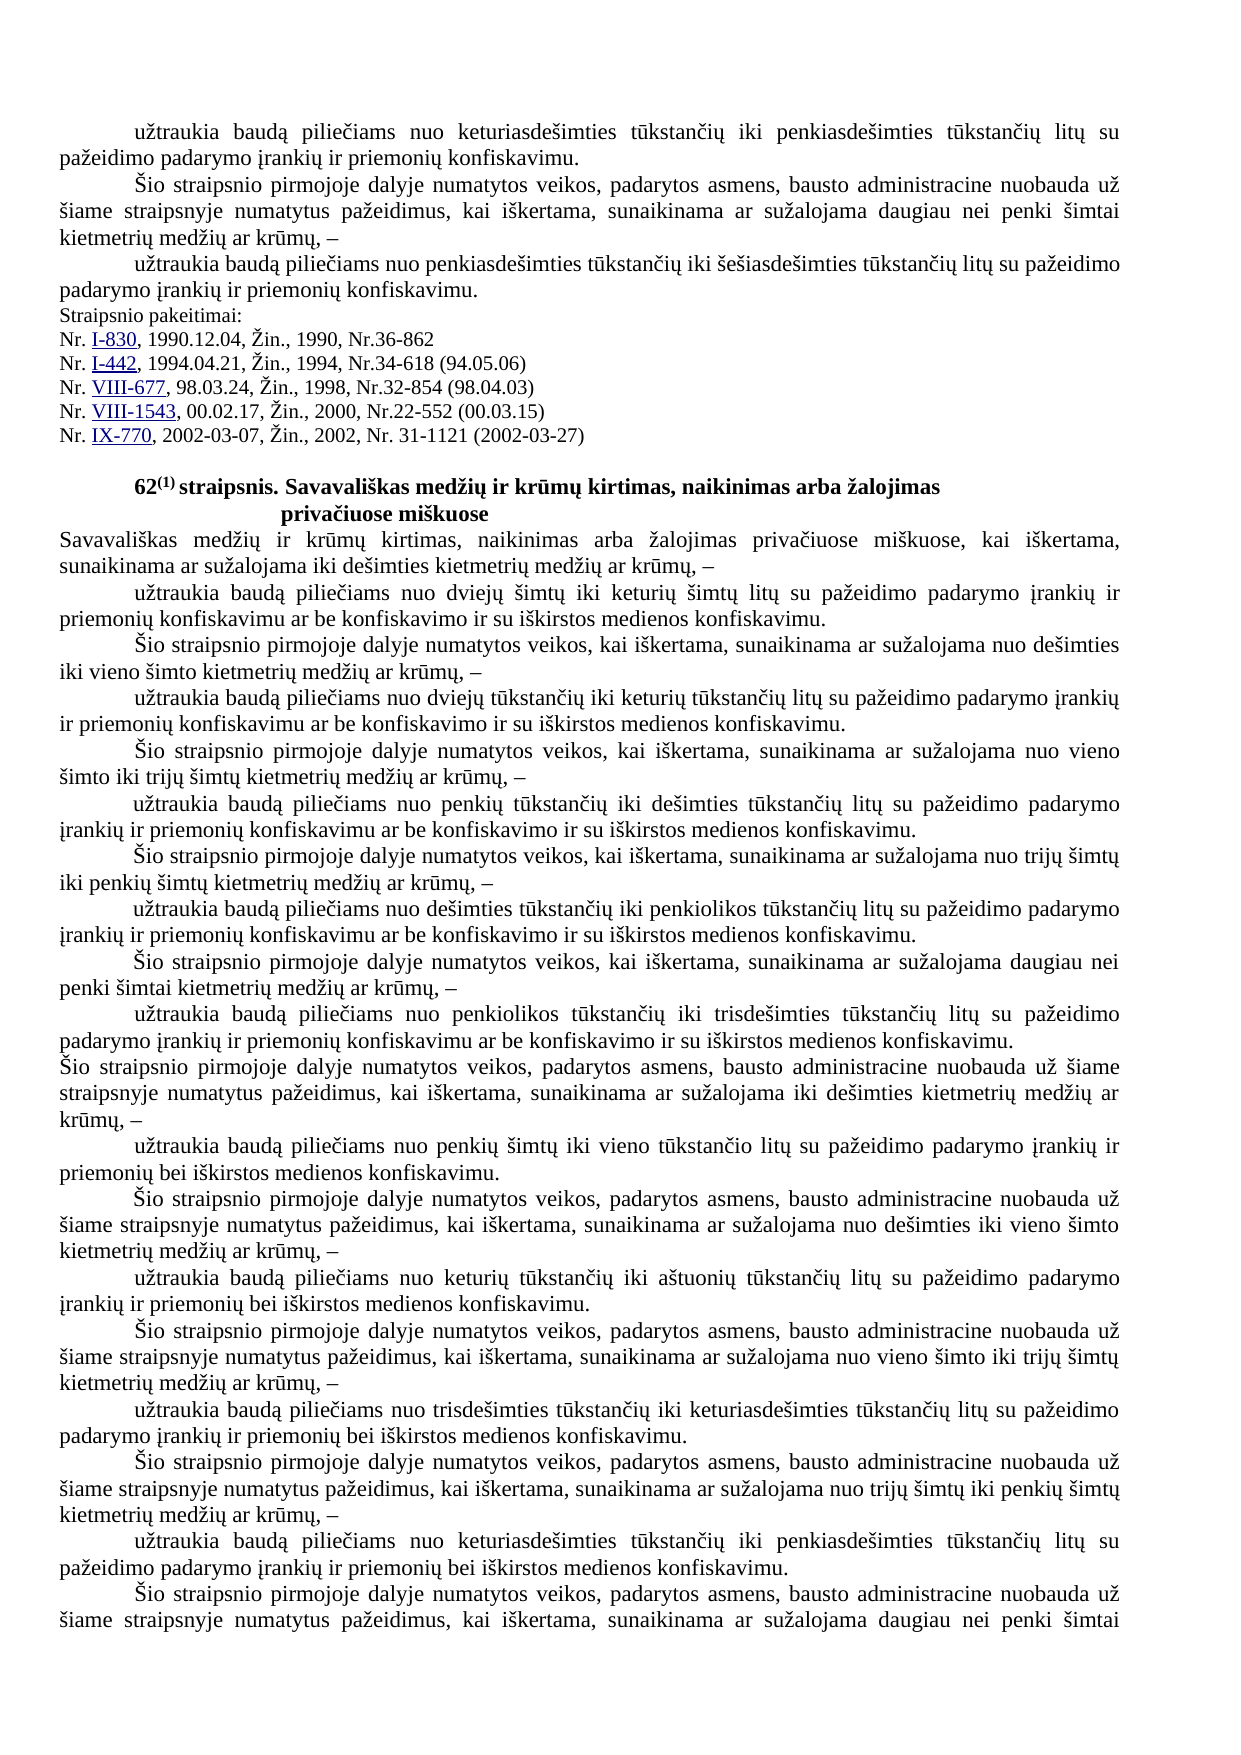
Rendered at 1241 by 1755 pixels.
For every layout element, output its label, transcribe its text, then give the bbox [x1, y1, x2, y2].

text Nr. VIII-1543, 00.02.17, Žin., 2000, Nr.22-552 (00.03.15) [59, 399, 1122, 423]
text Šio straipsnio pirmojoje dalyje numatytos veikos, padarytos asmens, bausto administracine nuobauda už šiame straipsnyje numatytus pažeidimus, kai iškertama, sunaikinama ar sužalojama nuo trijų šimtų iki penkių šimtų kietmetrių medžių ar krūmų, – [59, 1448, 1121, 1527]
text Nr. I-442, 1994.04.21, Žin., 1994, Nr.34-618 (94.05.06) [59, 351, 1122, 375]
text Nr. I-830, 1990.12.04, Žin., 1990, Nr.36-862 [59, 327, 1122, 351]
text Šio straipsnio pirmojoje dalyje numatytos veikos, padarytos asmens, bausto administracine nuobauda už šiame straipsnyje numatytus pažeidimus, kai iškertama, sunaikinama ar sužalojama iki dešimties kietmetrių medžių ar krūmų, – [59, 1053, 1121, 1132]
text Šio straipsnio pirmojoje dalyje numatytos veikos, padarytos asmens, bausto administracine nuobauda už šiame straipsnyje numatytus pažeidimus, kai iškertama, sunaikinama ar sužalojama daugiau nei penki šimtai kietmetrių medžių ar krūmų, – [59, 171, 1121, 250]
text Šio straipsnio pirmojoje dalyje numatytos veikos, padarytos asmens, bausto administracine nuobauda už šiame straipsnyje numatytus pažeidimus, kai iškertama, sunaikinama ar sužalojama daugiau nei penki šimtai [59, 1580, 1121, 1633]
text Šio straipsnio pirmojoje dalyje numatytos veikos, padarytos asmens, bausto administracine nuobauda už šiame straipsnyje numatytus pažeidimus, kai iškertama, sunaikinama ar sužalojama nuo dešimties iki vieno šimto kietmetrių medžių ar krūmų, – [59, 1185, 1121, 1264]
text Šio straipsnio pirmojoje dalyje numatytos veikos, kai iškertama, sunaikinama ar sužalojama nuo vieno šimto iki trijų šimtų kietmetrių medžių ar krūmų, – [59, 737, 1121, 789]
text užtraukia baudą piliečiams nuo penkiolikos tūkstančių iki trisdešimties tūkstančių litų su pažeidimo padarymo įrankių ir priemonių konfiskavimu ar be konfiskavimo ir su iškirstos medienos konfiskavimu. [59, 1000, 1121, 1053]
text užtraukia baudą piliečiams nuo keturiasdešimties tūkstančių iki penkiasdešimties tūkstančių litų su pažeidimo padarymo įrankių ir priemonių bei iškirstos medienos konfiskavimu. [59, 1527, 1121, 1580]
text užtraukia baudą piliečiams nuo dešimties tūkstančių iki penkiolikos tūkstančių litų su pažeidimo padarymo įrankių ir priemonių konfiskavimu ar be konfiskavimo ir su iškirstos medienos konfiskavimu. [59, 895, 1121, 948]
text Šio straipsnio pirmojoje dalyje numatytos veikos, kai iškertama, sunaikinama ar sužalojama nuo dešimties iki vieno šimto kietmetrių medžių ar krūmų, – [59, 631, 1121, 684]
text užtraukia baudą piliečiams nuo dviejų šimtų iki keturių šimtų litų su pažeidimo padarymo įrankių ir priemonių konfiskavimu ar be konfiskavimo ir su iškirstos medienos konfiskavimu. [59, 579, 1121, 631]
text užtraukia baudą piliečiams nuo dviejų tūkstančių iki keturių tūkstančių litų su pažeidimo padarymo įrankių ir priemonių konfiskavimu ar be konfiskavimo ir su iškirstos medienos konfiskavimu. [59, 684, 1121, 737]
text Šio straipsnio pirmojoje dalyje numatytos veikos, kai iškertama, sunaikinama ar sužalojama nuo trijų šimtų iki penkių šimtų kietmetrių medžių ar krūmų, – [59, 842, 1121, 895]
text Šio straipsnio pirmojoje dalyje numatytos veikos, kai iškertama, sunaikinama ar sužalojama daugiau nei penki šimtai kietmetrių medžių ar krūmų, – [59, 948, 1121, 1000]
text užtraukia baudą piliečiams nuo penkių tūkstančių iki dešimties tūkstančių litų su pažeidimo padarymo įrankių ir priemonių konfiskavimu ar be konfiskavimo ir su iškirstos medienos konfiskavimu. [59, 789, 1121, 842]
text privačiuose miškuose [281, 500, 1121, 526]
text užtraukia baudą piliečiams nuo penkių šimtų iki vieno tūkstančio litų su pažeidimo padarymo įrankių ir priemonių bei iškirstos medienos konfiskavimu. [59, 1132, 1121, 1185]
text užtraukia baudą piliečiams nuo keturių tūkstančių iki aštuonių tūkstančių litų su pažeidimo padarymo įrankių ir priemonių bei iškirstos medienos konfiskavimu. [59, 1264, 1121, 1317]
text užtraukia baudą piliečiams nuo penkiasdešimties tūkstančių iki šešiasdešimties tūkstančių litų su pažeidimo padarymo įrankių ir priemonių konfiskavimu. [59, 250, 1122, 303]
text Straipsnio pakeitimai: [59, 303, 1122, 327]
text Nr. VIII-677, 98.03.24, Žin., 1998, Nr.32-854 (98.04.03) [59, 375, 1122, 399]
text užtraukia baudą piliečiams nuo keturiasdešimties tūkstančių iki penkiasdešimties tūkstančių litų su pažeidimo padarymo įrankių ir priemonių konfiskavimu. [59, 118, 1121, 171]
text užtraukia baudą piliečiams nuo trisdešimties tūkstančių iki keturiasdešimties tūkstančių litų su pažeidimo padarymo įrankių ir priemonių bei iškirstos medienos konfiskavimu. [59, 1396, 1121, 1448]
text Nr. IX-770, 2002-03-07, Žin., 2002, Nr. 31-1121 (2002-03-27) [59, 423, 1122, 447]
text 62(1) straipsnis. Savavališkas medžių ir krūmų kirtimas, naikinimas arba žalojimas [134, 473, 1121, 500]
text Šio straipsnio pirmojoje dalyje numatytos veikos, padarytos asmens, bausto administracine nuobauda už šiame straipsnyje numatytus pažeidimus, kai iškertama, sunaikinama ar sužalojama nuo vieno šimto iki trijų šimtų kietmetrių medžių ar krūmų, – [59, 1317, 1121, 1396]
text Savavališkas medžių ir krūmų kirtimas, naikinimas arba žalojimas privačiuose miškuose, kai iškertama, sunaikinama ar sužalojama iki dešimties kietmetrių medžių ar krūmų, – [59, 526, 1121, 579]
